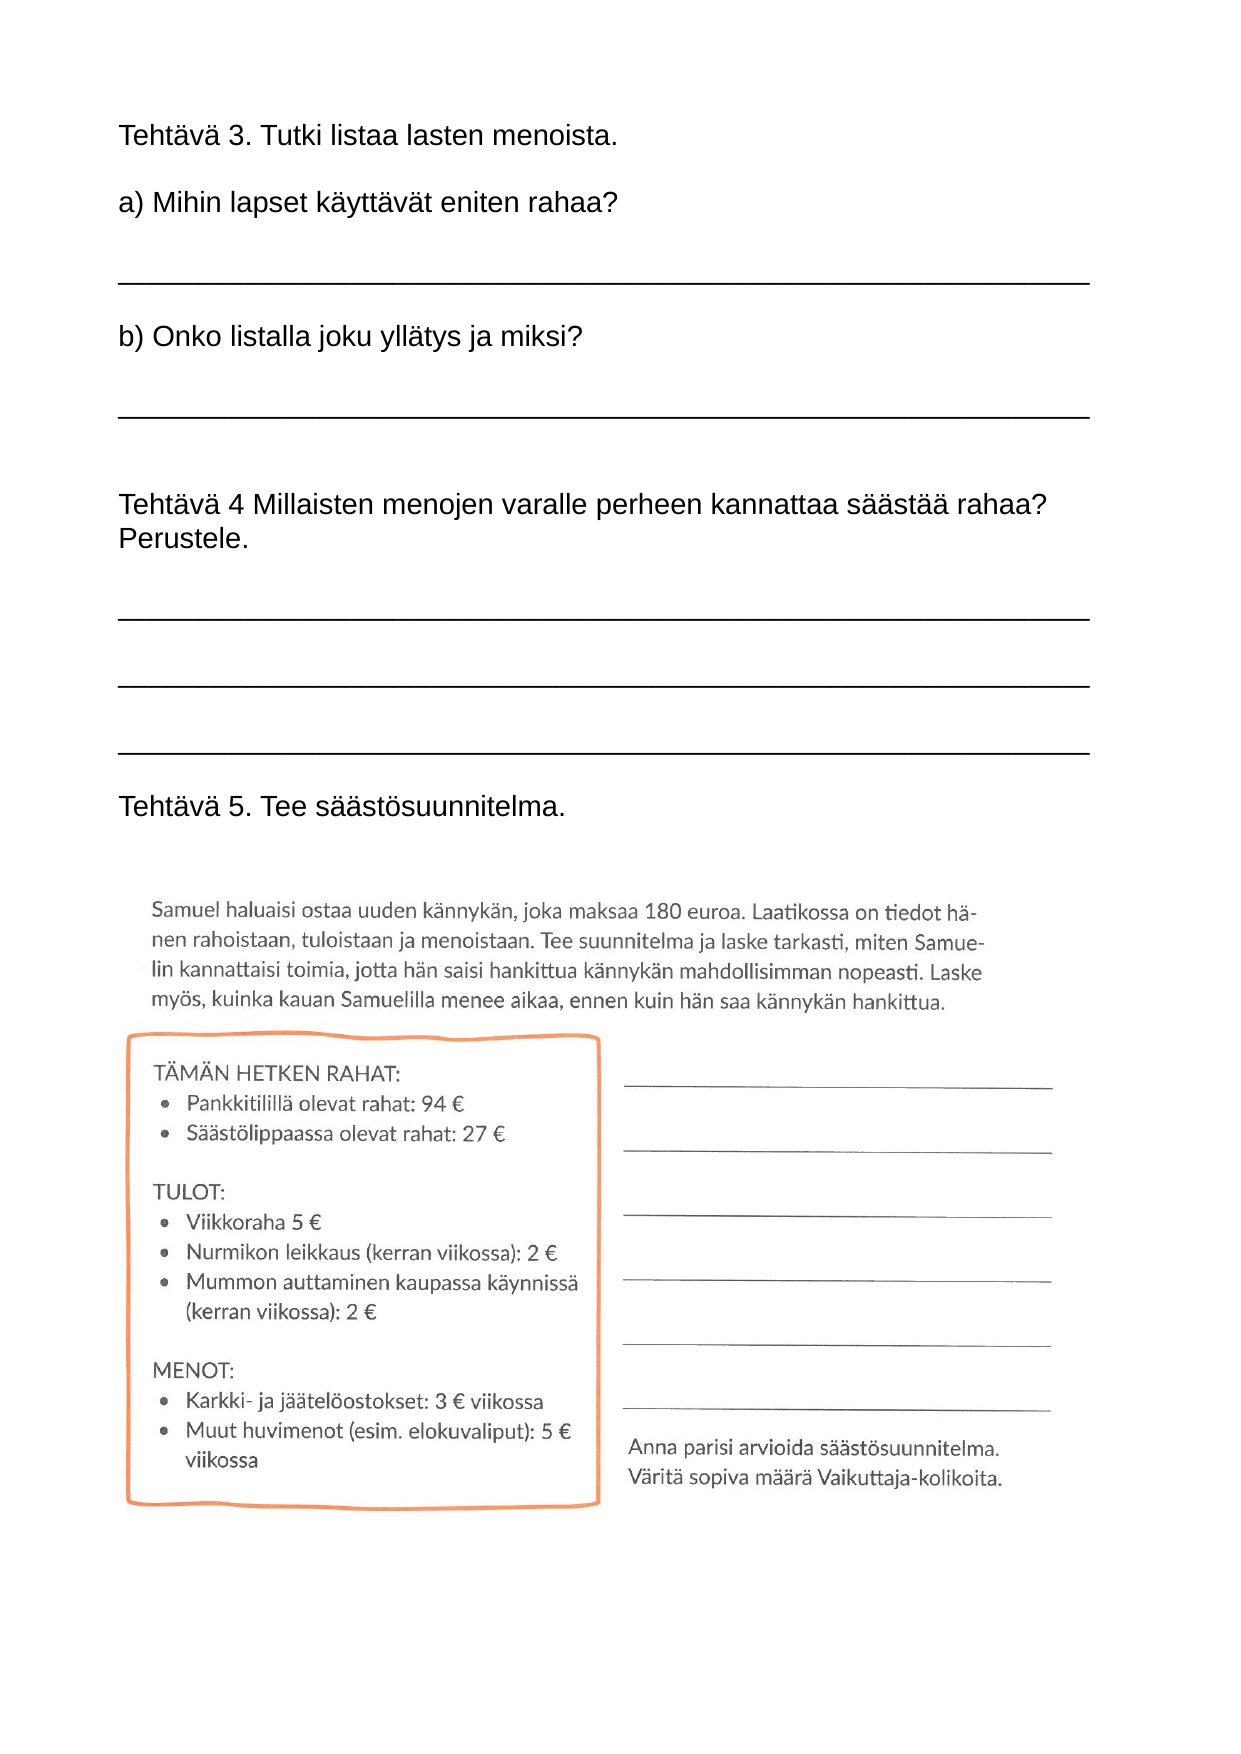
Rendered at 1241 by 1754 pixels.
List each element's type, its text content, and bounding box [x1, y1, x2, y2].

picture [118, 889, 1123, 1513]
text a) Mihin lapset käyttävät eniten rahaa? [118, 185, 1122, 219]
text ____________________________________________________________ [118, 655, 1122, 688]
text ____________________________________________________________ [118, 588, 1122, 621]
text ____________________________________________________________ [118, 252, 1122, 286]
text Tehtävä 5. Tee säästösuunnitelma. [118, 789, 1122, 822]
text Tehtävä 4 Millaisten menojen varalle perheen kannattaa säästää rahaa? Perustele. [118, 487, 1122, 554]
text ____________________________________________________________ [118, 722, 1122, 755]
text Tehtävä 3. Tutki listaa lasten menoista. [118, 118, 1122, 152]
text ____________________________________________________________ [118, 386, 1122, 420]
text b) Onko listalla joku yllätys ja miksi? [118, 319, 1122, 353]
